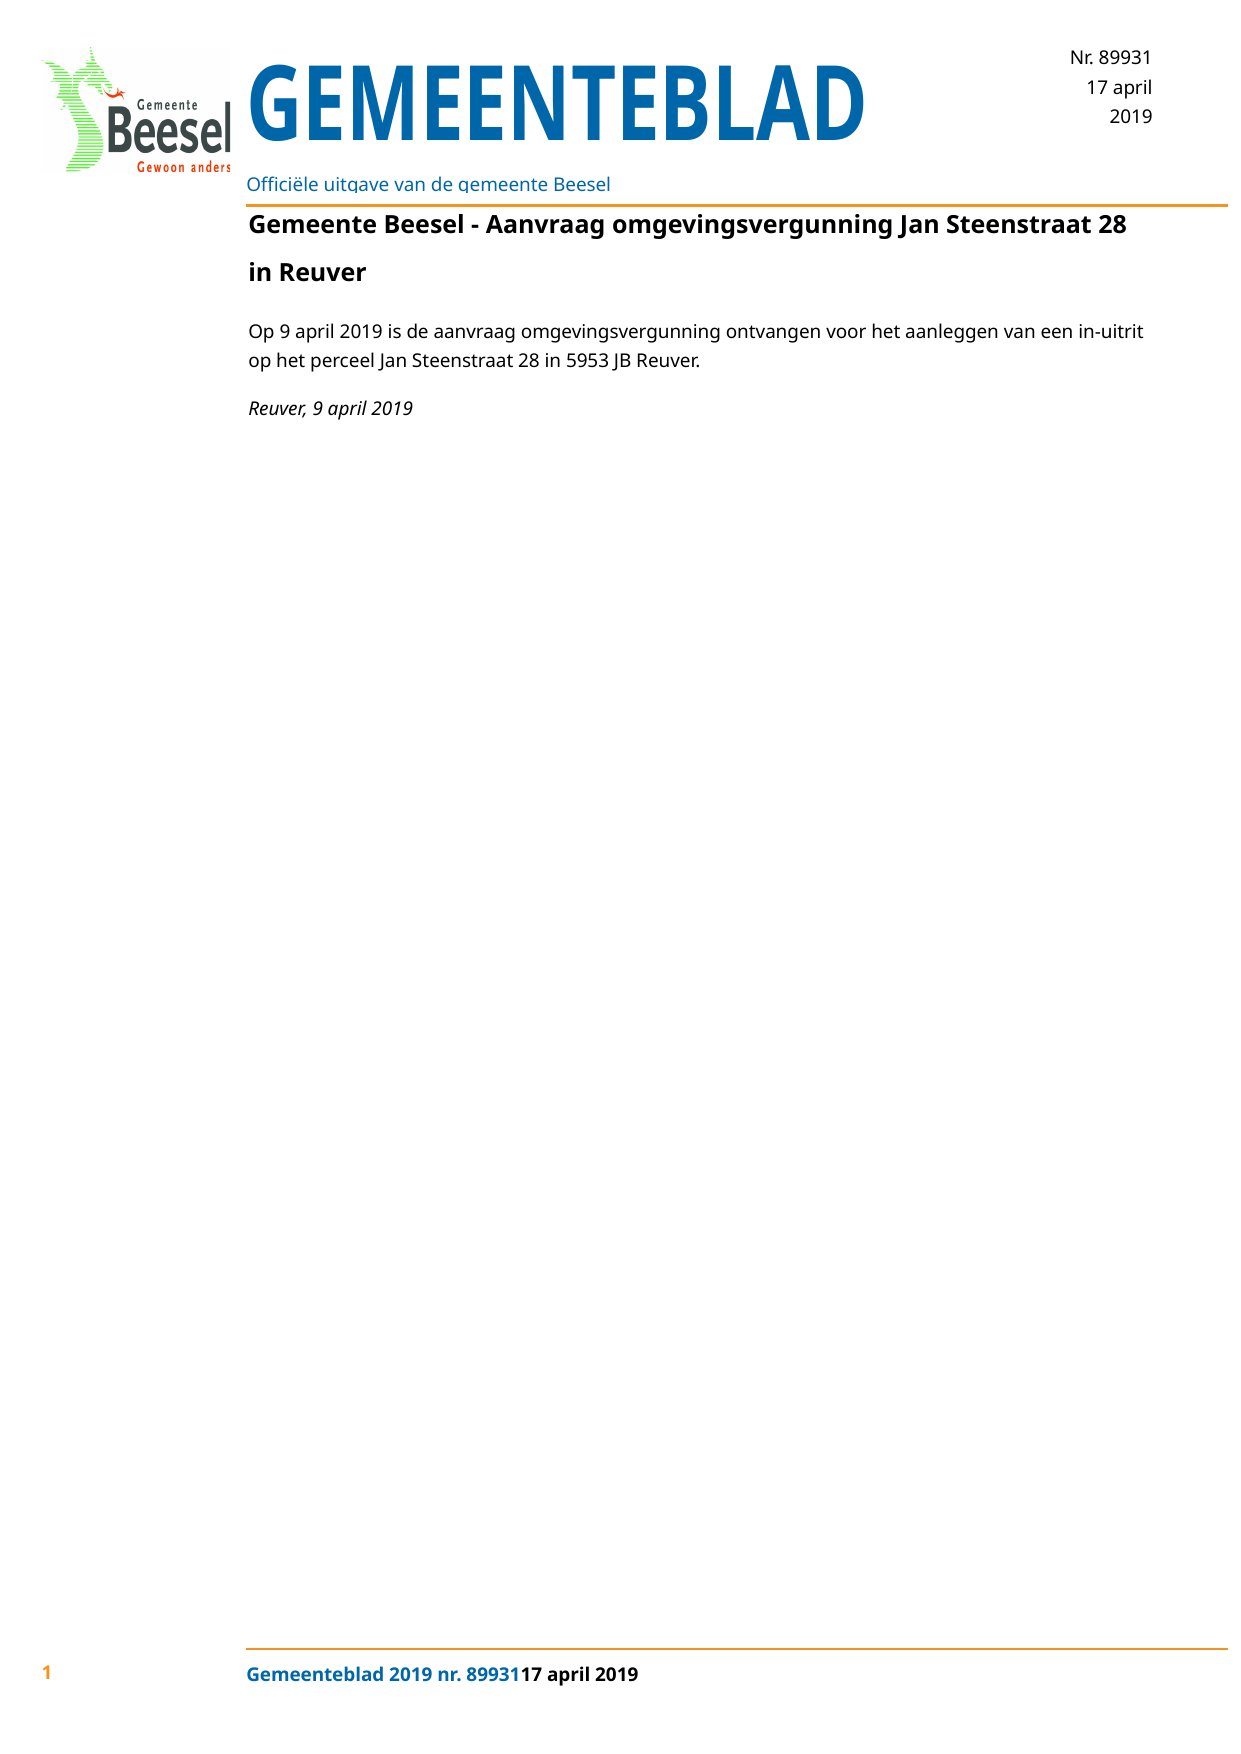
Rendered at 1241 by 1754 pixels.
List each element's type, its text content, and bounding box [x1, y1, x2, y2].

picture [41, 47, 231, 172]
text Op 9 april 2019 is de aanvraag omgevingsvergunning ontvangen voor het aanleggen van een in-uitrit op het perceel Jan Steenstraat 28 in 5953 JB Reuver. [248, 318, 1152, 373]
text Gemeente Beesel - Aanvraag omgevingsvergunning Jan Steenstraat 28 in Reuver [248, 207, 1152, 288]
text Reuver, 9 april 2019 [248, 395, 1152, 421]
